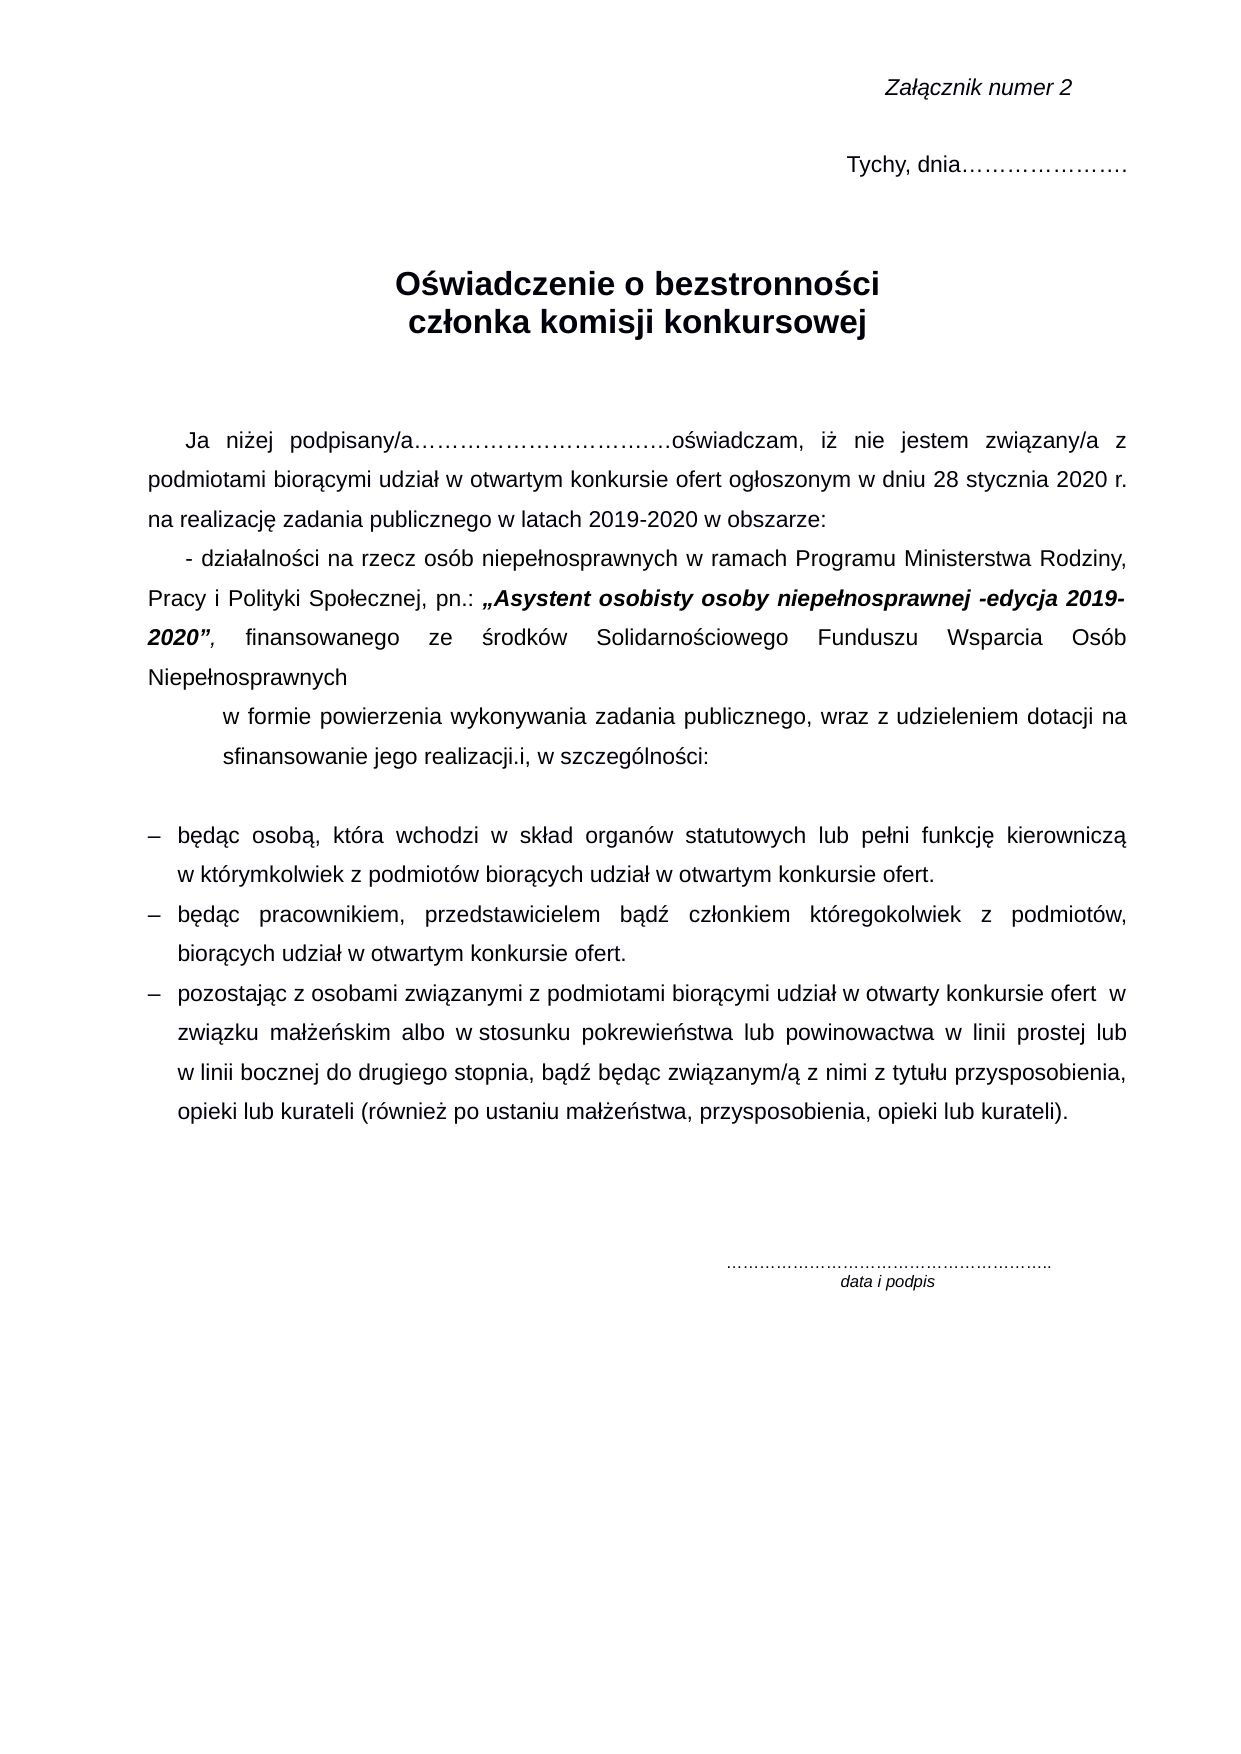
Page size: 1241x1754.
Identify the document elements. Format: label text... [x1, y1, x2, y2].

list w formie powierzenia wykonywania zadania publicznego, wraz z udzieleniem dotacji na sfinansowanie jego realizacji.i, w szczególności: [185, 703, 1127, 769]
text Tychy, dnia…………………. [148, 151, 1127, 178]
text - działalności na rzecz osób niepełnosprawnych w ramach Programu Ministerstwa Rodziny, Pracy i Polityki Społecznej, pn.: „Asystent osobisty osoby niepełnosprawnej -edycja 2019-2020”, finansowanego ze środków Solidarnościowego Funduszu Wsparcia Osób Niepełnosprawnych [148, 545, 1127, 690]
text – pozostając z osobami związanymi z podmiotami biorącymi udział w otwarty konkursie ofert w związku małżeńskim albo w stosunku pokrewieństwa lub powinowactwa w linii prostej lub w linii bocznej do drugiego stopnia, bądź będąc związanym/ą z nimi z tytułu przysposobienia, opieki lub kurateli (również po ustaniu małżeństwa, przysposobienia, opieki lub kurateli). [148, 980, 1127, 1124]
text ………………………………………………….. [650, 1253, 1127, 1272]
text – będąc osobą, która wchodzi w skład organów statutowych lub pełni funkcję kierowniczą w którymkolwiek z podmiotów biorących udział w otwartym konkursie ofert. [148, 822, 1127, 888]
text – będąc pracownikiem, przedstawicielem bądź członkiem któregokolwiek z podmiotów, biorących udział w otwartym konkursie ofert. [148, 901, 1127, 967]
text Ja niżej podpisany/a………………………….…oświadczam, iż nie jestem związany/a z podmiotami biorącymi udział w otwartym konkursie ofert ogłoszonym w dniu 28 stycznia 2020 r. na realizację zadania publicznego w latach 2019-2020 w obszarze: [148, 427, 1127, 532]
text data i podpis [650, 1272, 1127, 1291]
text Oświadczenie o bezstronności członka komisji konkursowej [148, 264, 1127, 341]
text Załącznik numer 2 [885, 74, 1127, 100]
